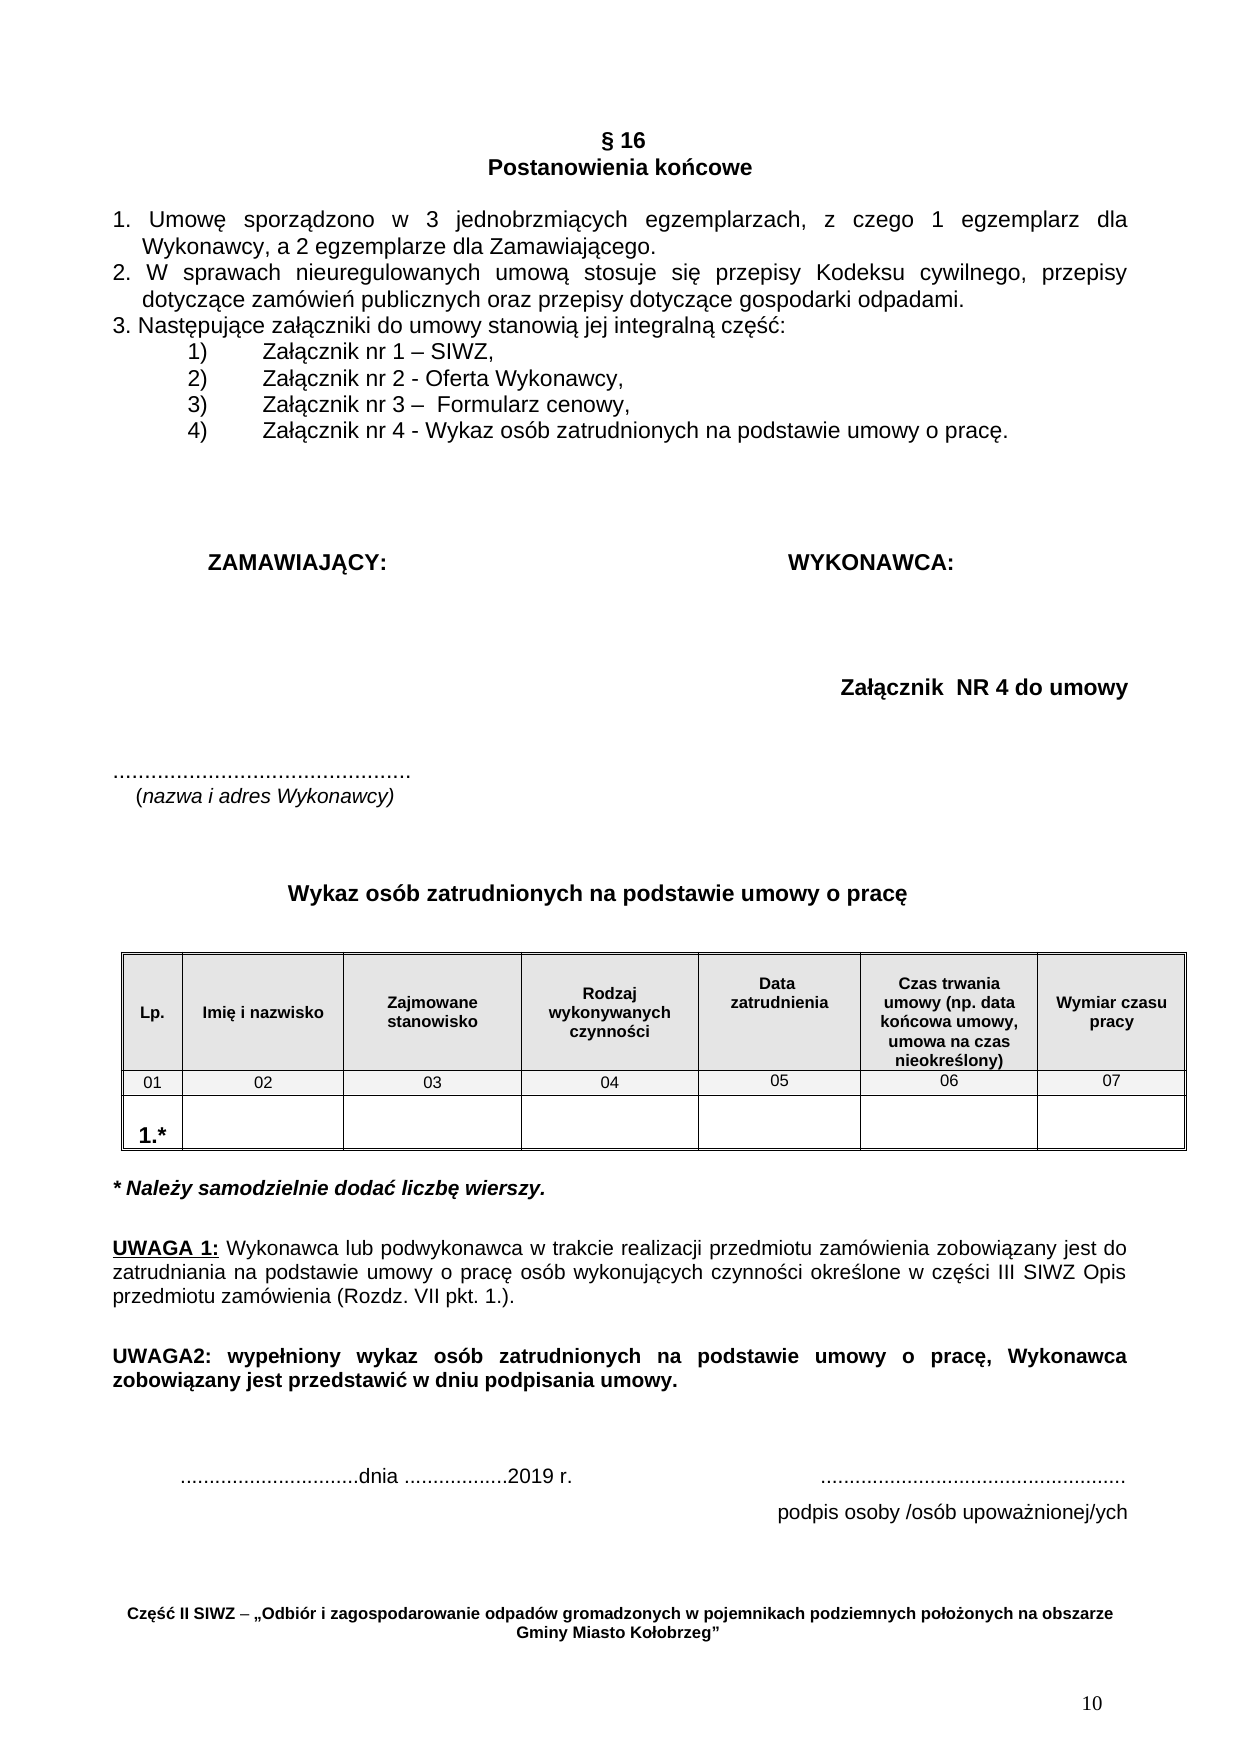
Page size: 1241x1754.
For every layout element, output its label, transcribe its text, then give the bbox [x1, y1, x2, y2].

table_header Imię i nazwisko [183, 955, 343, 1070]
table_cell 01 [124, 1071, 182, 1094]
table_cell [344, 1096, 521, 1148]
table_cell 06 [861, 1071, 1037, 1094]
list Załącznik nr 3 – Formularz cenowy, [187, 391, 1128, 417]
table_cell 07 [1038, 1071, 1184, 1094]
table_header Czas trwania umowy (np. data końcowa umowy, umowa na czas nieokreślony) [861, 955, 1037, 1070]
table_header Wymiar czasu pracy [1038, 955, 1184, 1070]
table_header Zajmowane stanowisko [344, 955, 521, 1070]
table_cell [699, 1096, 860, 1148]
text Wykaz osób zatrudnionych na podstawie umowy o pracę [112, 880, 1083, 906]
text ...............................dnia ..................2019 r. ..................................................... podpis osoby /osób upoważnionej/ych [112, 1464, 1128, 1524]
table_header Data zatrudnienia [699, 955, 860, 1070]
table_cell [861, 1096, 1037, 1148]
list Załącznik nr 4 - Wykaz osób zatrudnionych na podstawie umowy o pracę. [187, 417, 1128, 444]
text 1. Umowę sporządzono w 3 jednobrzmiących egzemplarzach, z czego 1 egzemplarz dla Wykonawcy, a 2 egzemplarze dla Zamawiającego. [112, 206, 1128, 259]
table_cell 02 [183, 1071, 343, 1094]
text ............................................... [112, 757, 1128, 784]
text UWAGA 1: Wykonawca lub podwykonawca w trakcie realizacji przedmiotu zamówienia zobowiązany jest do zatrudniania na podstawie umowy o pracę osób wykonujących czynności określone w części III SIWZ Opis przedmiotu zamówienia (Rozdz. VII pkt. 1.). [112, 1236, 1128, 1308]
table_cell [1038, 1096, 1184, 1148]
list Załącznik nr 2 - Oferta Wykonawcy, [187, 364, 1128, 391]
subtitle § 16 [112, 127, 1128, 154]
table_header Lp. [124, 955, 182, 1070]
text * Należy samodzielnie dodać liczbę wierszy. [112, 1175, 1083, 1199]
table_cell [522, 1096, 698, 1148]
table_cell 04 [522, 1071, 698, 1094]
text 3. Następujące załączniki do umowy stanowią jej integralną część: [112, 312, 1128, 338]
table_cell 1.* [124, 1096, 182, 1148]
table_header Rodzaj wykonywanych czynności [522, 955, 698, 1070]
text Postanowienia końcowe [112, 154, 1128, 180]
table_cell 03 [344, 1071, 521, 1094]
table_cell [183, 1096, 343, 1148]
text (nazwa i adres Wykonawcy) [112, 784, 1128, 808]
table_cell 05 [699, 1071, 860, 1094]
text UWAGA2: wypełniony wykaz osób zatrudnionych na podstawie umowy o pracę, Wykonawca zobowiązany jest przedstawić w dniu podpisania umowy. [112, 1344, 1128, 1392]
text ZAMAWIAJĄCY: WYKONAWCA: [112, 549, 1128, 575]
text Załącznik NR 4 do umowy [112, 674, 1128, 700]
text 2. W sprawach nieuregulowanych umową stosuje się przepisy Kodeksu cywilnego, przepisy dotyczące zamówień publicznych oraz przepisy dotyczące gospodarki odpadami. [112, 259, 1128, 312]
list Załącznik nr 1 – SIWZ, [187, 338, 1128, 364]
